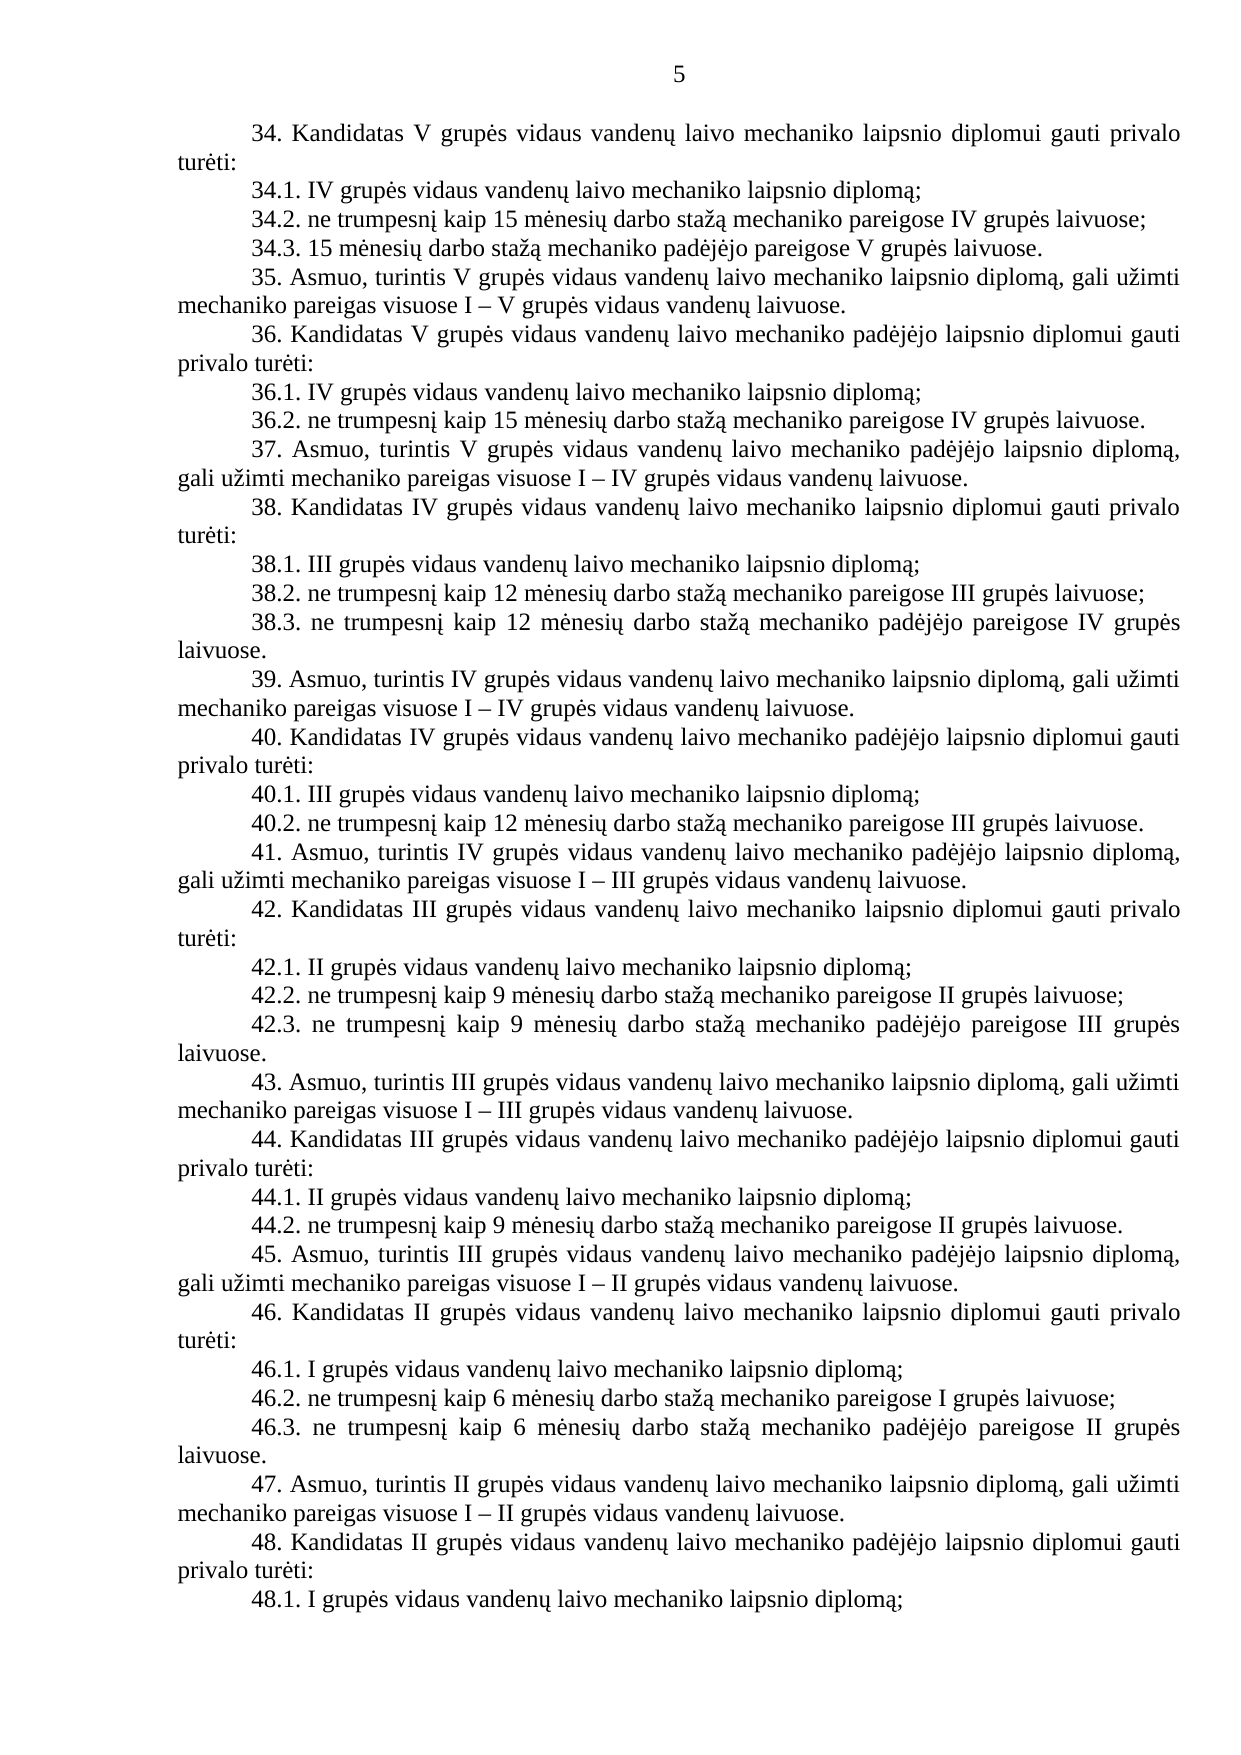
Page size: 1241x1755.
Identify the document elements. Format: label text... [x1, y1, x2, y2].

text 34. Kandidatas V grupės vidaus vandenų laivo mechaniko laipsnio diplomui gauti privalo turėti: [177, 118, 1181, 176]
text 34.2. ne trumpesnį kaip 15 mėnesių darbo stažą mechaniko pareigose IV grupės laivuose; [177, 204, 1181, 233]
text 46. Kandidatas II grupės vidaus vandenų laivo mechaniko laipsnio diplomui gauti privalo turėti: [177, 1297, 1181, 1354]
text 43. Asmuo, turintis III grupės vidaus vandenų laivo mechaniko laipsnio diplomą, gali užimti mechaniko pareigas visuose I – III grupės vidaus vandenų laivuose. [177, 1067, 1181, 1124]
text 34.1. IV grupės vidaus vandenų laivo mechaniko laipsnio diplomą; [177, 176, 1181, 204]
text 36.2. ne trumpesnį kaip 15 mėnesių darbo stažą mechaniko pareigose IV grupės laivuose. [177, 406, 1181, 434]
text 36.1. IV grupės vidaus vandenų laivo mechaniko laipsnio diplomą; [177, 377, 1181, 406]
text 44.2. ne trumpesnį kaip 9 mėnesių darbo stažą mechaniko pareigose II grupės laivuose. [177, 1211, 1181, 1239]
text 40. Kandidatas IV grupės vidaus vandenų laivo mechaniko padėjėjo laipsnio diplomui gauti privalo turėti: [177, 722, 1181, 779]
text 40.1. III grupės vidaus vandenų laivo mechaniko laipsnio diplomą; [177, 779, 1181, 808]
text 47. Asmuo, turintis II grupės vidaus vandenų laivo mechaniko laipsnio diplomą, gali užimti mechaniko pareigas visuose I – II grupės vidaus vandenų laivuose. [177, 1469, 1181, 1527]
text 46.1. I grupės vidaus vandenų laivo mechaniko laipsnio diplomą; [177, 1354, 1181, 1383]
text 48. Kandidatas II grupės vidaus vandenų laivo mechaniko padėjėjo laipsnio diplomui gauti privalo turėti: [177, 1527, 1181, 1584]
text 42.3. ne trumpesnį kaip 9 mėnesių darbo stažą mechaniko padėjėjo pareigose III grupės laivuose. [177, 1009, 1181, 1067]
text 40.2. ne trumpesnį kaip 12 mėnesių darbo stažą mechaniko pareigose III grupės laivuose. [177, 808, 1181, 837]
text 42.2. ne trumpesnį kaip 9 mėnesių darbo stažą mechaniko pareigose II grupės laivuose; [177, 981, 1181, 1009]
text 38. Kandidatas IV grupės vidaus vandenų laivo mechaniko laipsnio diplomui gauti privalo turėti: [177, 492, 1181, 549]
text 39. Asmuo, turintis IV grupės vidaus vandenų laivo mechaniko laipsnio diplomą, gali užimti mechaniko pareigas visuose I – IV grupės vidaus vandenų laivuose. [177, 664, 1181, 722]
text 42. Kandidatas III grupės vidaus vandenų laivo mechaniko laipsnio diplomui gauti privalo turėti: [177, 894, 1181, 952]
text 44. Kandidatas III grupės vidaus vandenų laivo mechaniko padėjėjo laipsnio diplomui gauti privalo turėti: [177, 1124, 1181, 1182]
text 35. Asmuo, turintis V grupės vidaus vandenų laivo mechaniko laipsnio diplomą, gali užimti mechaniko pareigas visuose I – V grupės vidaus vandenų laivuose. [177, 262, 1181, 319]
text 38.3. ne trumpesnį kaip 12 mėnesių darbo stažą mechaniko padėjėjo pareigose IV grupės laivuose. [177, 607, 1181, 664]
text 46.3. ne trumpesnį kaip 6 mėnesių darbo stažą mechaniko padėjėjo pareigose II grupės laivuose. [177, 1412, 1181, 1469]
text 44.1. II grupės vidaus vandenų laivo mechaniko laipsnio diplomą; [177, 1182, 1181, 1211]
text 48.1. I grupės vidaus vandenų laivo mechaniko laipsnio diplomą; [177, 1584, 1181, 1613]
text 38.2. ne trumpesnį kaip 12 mėnesių darbo stažą mechaniko pareigose III grupės laivuose; [177, 578, 1181, 607]
text 41. Asmuo, turintis IV grupės vidaus vandenų laivo mechaniko padėjėjo laipsnio diplomą, gali užimti mechaniko pareigas visuose I – III grupės vidaus vandenų laivuose. [177, 837, 1181, 894]
text 42.1. II grupės vidaus vandenų laivo mechaniko laipsnio diplomą; [177, 952, 1181, 981]
text 37. Asmuo, turintis V grupės vidaus vandenų laivo mechaniko padėjėjo laipsnio diplomą, gali užimti mechaniko pareigas visuose I – IV grupės vidaus vandenų laivuose. [177, 434, 1181, 492]
text 46.2. ne trumpesnį kaip 6 mėnesių darbo stažą mechaniko pareigose I grupės laivuose; [177, 1383, 1181, 1412]
text 38.1. III grupės vidaus vandenų laivo mechaniko laipsnio diplomą; [177, 549, 1181, 578]
text 45. Asmuo, turintis III grupės vidaus vandenų laivo mechaniko padėjėjo laipsnio diplomą, gali užimti mechaniko pareigas visuose I – II grupės vidaus vandenų laivuose. [177, 1239, 1181, 1297]
text 34.3. 15 mėnesių darbo stažą mechaniko padėjėjo pareigose V grupės laivuose. [177, 233, 1181, 262]
text 36. Kandidatas V grupės vidaus vandenų laivo mechaniko padėjėjo laipsnio diplomui gauti privalo turėti: [177, 319, 1181, 377]
